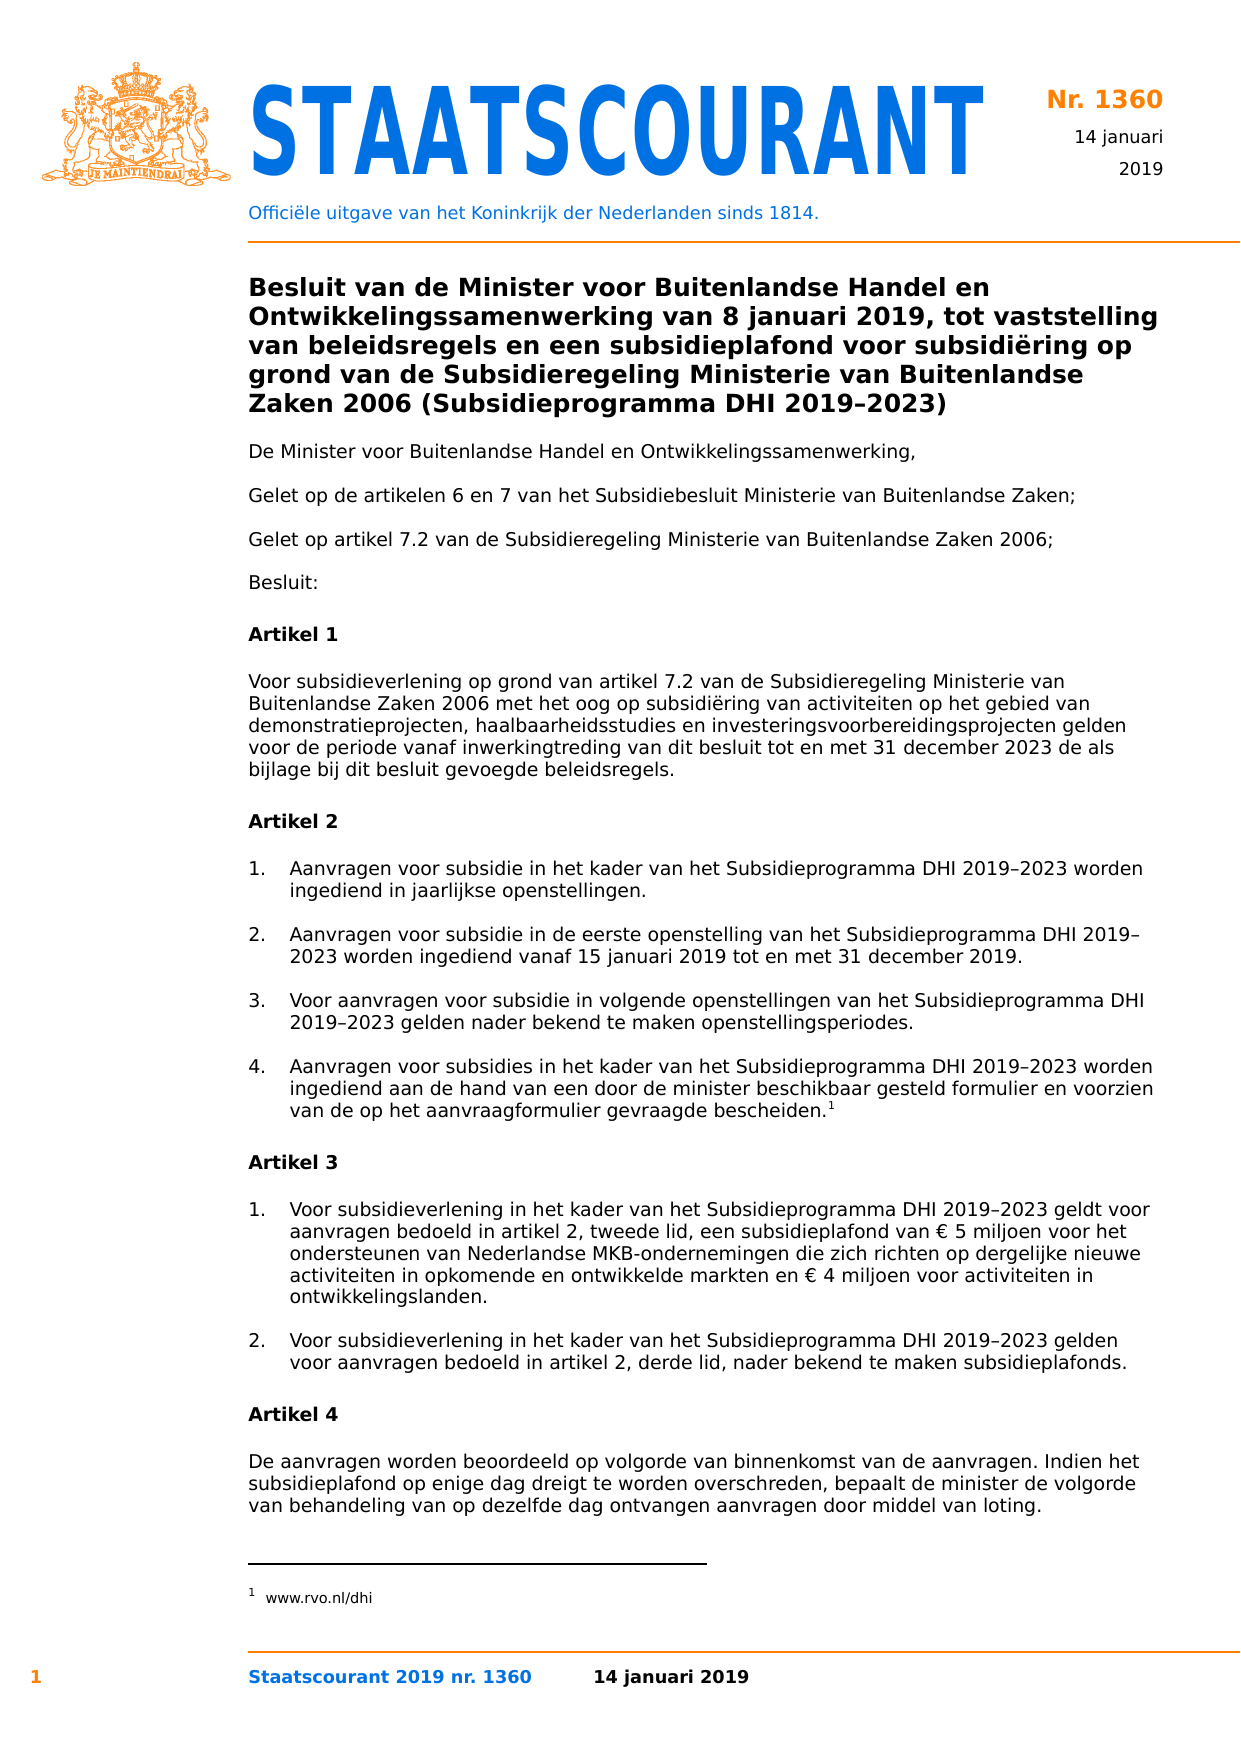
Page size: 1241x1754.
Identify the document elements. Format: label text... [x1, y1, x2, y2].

subtitle Artikel 3 [248, 1152, 1163, 1173]
table_cell 14 januari [998, 121, 1240, 153]
text 2. Aanvragen voor subsidie in de eerste openstelling van het Subsidieprogramma DHI 2019–2023 worden ingediend vanaf 15 januari 2019 tot en met 31 december 2019. [248, 924, 1163, 968]
text De aanvragen worden beoordeeld op volgorde van binnenkomst van de aanvragen. Indien het subsidieplafond op enige dag dreigt te worden overschreden, bepaalt de minister de volgorde van behandeling van op dezelfde dag ontvangen aanvragen door middel van loting. [248, 1451, 1163, 1517]
text Gelet op de artikelen 6 en 7 van het Subsidiebesluit Ministerie van Buitenlandse Zaken; [248, 484, 1163, 507]
text 3. Voor aanvragen voor subsidie in volgende openstellingen van het Subsidieprogramma DHI 2019–2023 gelden nader bekend te maken openstellingsperiodes. [248, 990, 1163, 1034]
text 1. Voor subsidieverlening in het kader van het Subsidieprogramma DHI 2019–2023 geldt voor aanvragen bedoeld in artikel 2, tweede lid, een subsidieplafond van € 5 miljoen voor het ondersteunen van Nederlandse MKB-ondernemingen die zich richten op dergelijke nieuwe activiteiten in opkomende en ontwikkelde markten en € 4 miljoen voor activiteiten in ontwikkelingslanden. [248, 1198, 1163, 1308]
text www.rvo.nl/dhi [248, 1586, 1163, 1608]
subtitle Artikel 1 [248, 624, 1163, 646]
text 2. Voor subsidieverlening in het kader van het Subsidieprogramma DHI 2019–2023 gelden voor aanvragen bedoeld in artikel 2, derde lid, nader bekend te maken subsidieplafonds. [248, 1330, 1163, 1374]
subtitle Artikel 2 [248, 811, 1163, 833]
picture [41, 62, 231, 186]
subtitle Besluit van de Minister voor Buitenlandse Handel en Ontwikkelingssamenwerking van 8 januari 2019, tot vaststelling van beleidsregels en een subsidieplafond voor subsidiëring op grond van de Subsidieregeling Ministerie van Buitenlandse Zaken 2006 (Subsidieprogramma DHI 2019–2023) [248, 273, 1163, 419]
text 1. Aanvragen voor subsidie in het kader van het Subsidieprogramma DHI 2019–2023 worden ingediend in jaarlijkse openstellingen. [248, 858, 1163, 902]
table_header STAATSCOURANT [248, 62, 998, 203]
text Voor subsidieverlening op grond van artikel 7.2 van de Subsidieregeling Ministerie van Buitenlandse Zaken 2006 met het oog op subsidiëring van activiteiten op het gebied van demonstratieprojecten, haalbaarheidsstudies en investeringsvoorbereidingsprojecten gelden voor de periode vanaf inwerkingtreding van dit besluit tot en met 31 december 2023 de als bijlage bij dit besluit gevoegde beleidsregels. [248, 671, 1163, 781]
text 4. Aanvragen voor subsidies in het kader van het Subsidieprogramma DHI 2019–2023 worden ingediend aan de hand van een door de minister beschikbaar gesteld formulier en voorzien van de op het aanvraagformulier gevraagde bescheiden. [248, 1056, 1163, 1122]
table_cell 2019 [998, 153, 1240, 203]
text Besluit: [248, 572, 1163, 594]
table_cell Officiële uitgave van het Koninkrijk der Nederlanden sinds 1814. [248, 203, 1240, 241]
text Gelet op artikel 7.2 van de Subsidieregeling Ministerie van Buitenlandse Zaken 2006; [248, 528, 1163, 550]
table_header Nr. 1360 [998, 62, 1240, 121]
text De Minister voor Buitenlandse Handel en Ontwikkelingssamenwerking, [248, 441, 1163, 463]
table_header [25, 62, 248, 241]
subtitle Artikel 4 [248, 1404, 1163, 1426]
